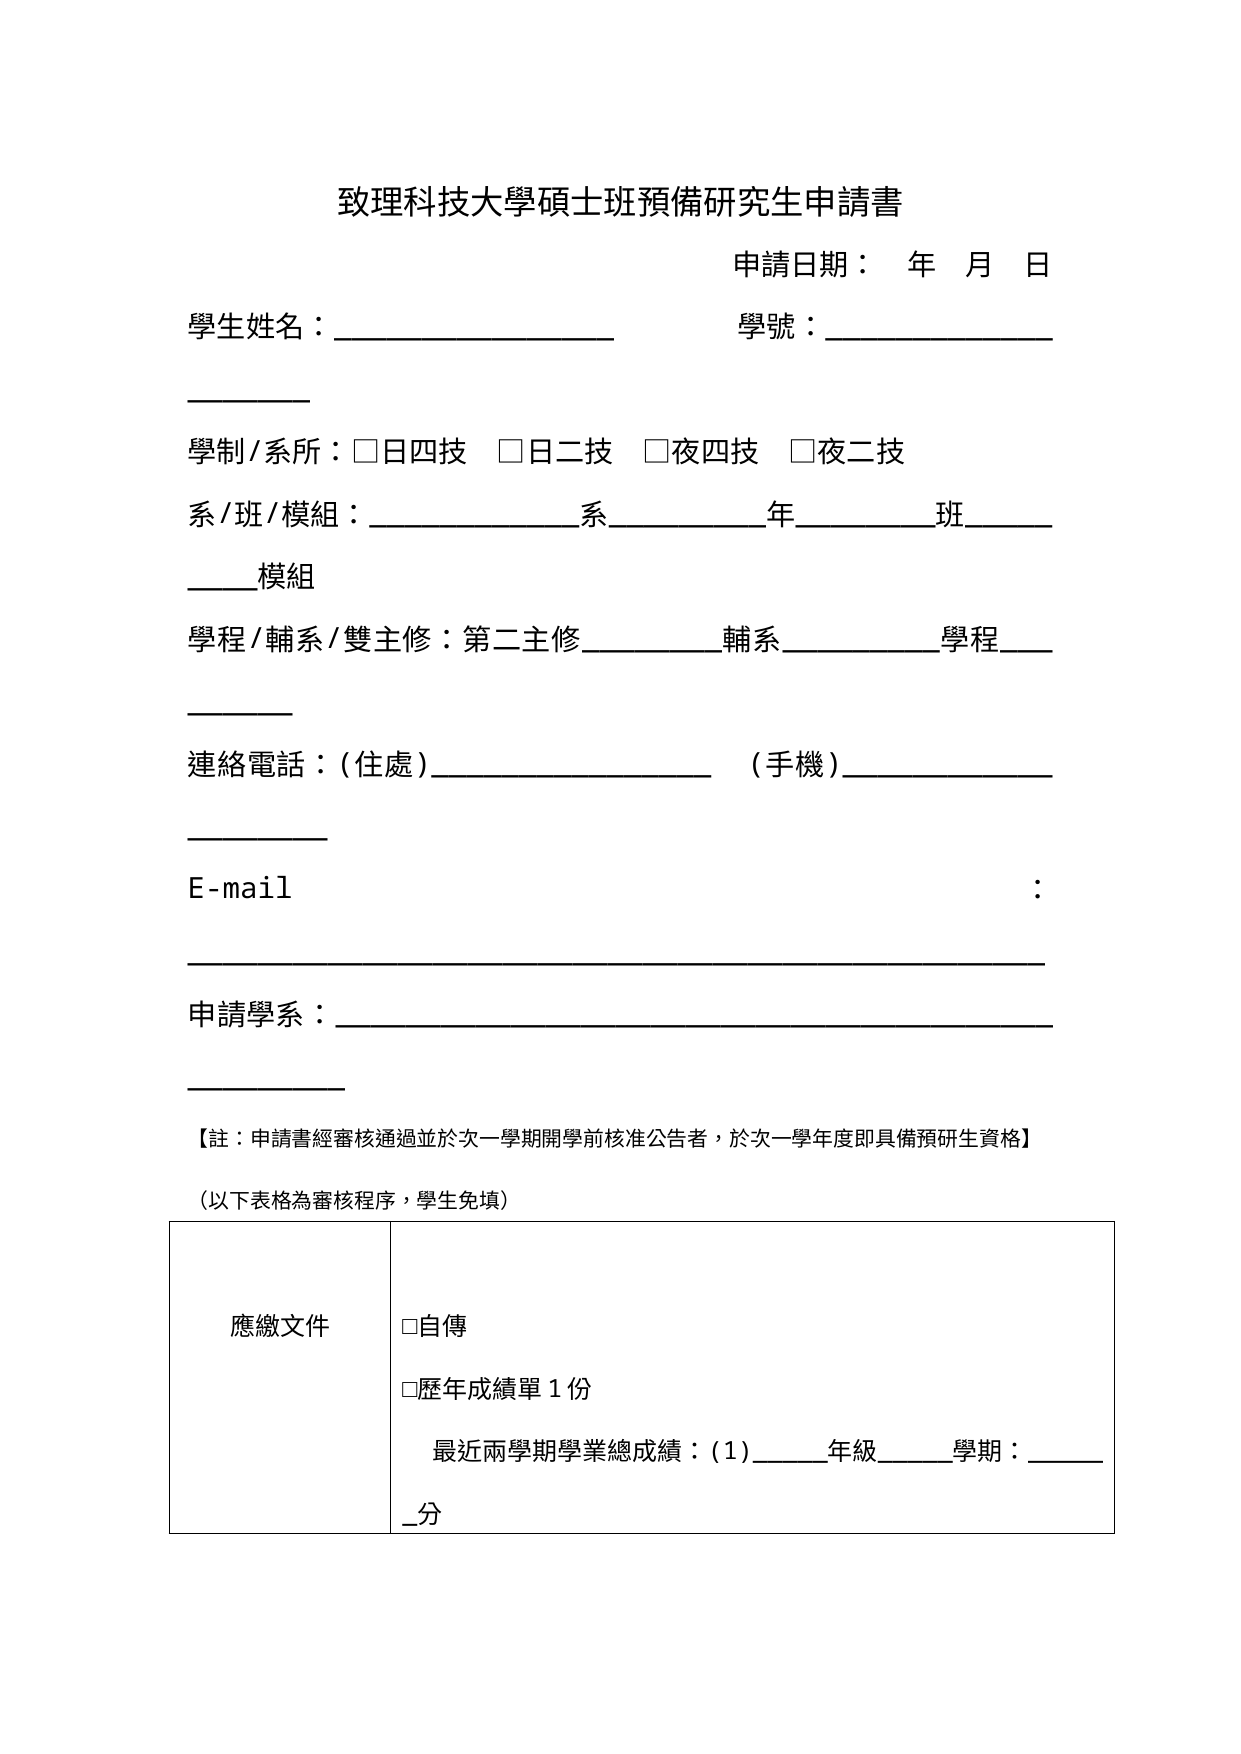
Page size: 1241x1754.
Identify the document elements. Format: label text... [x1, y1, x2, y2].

text 連絡電話：(住處)________________ (手機)____________________ [187, 721, 1053, 846]
text 【註：申請書經審核通過並於次一學期開學前核准公告者，於次一學年度即具備預研生資格】 [187, 1096, 1053, 1158]
text 申請學系：__________________________________________________ [187, 971, 1053, 1096]
text 致理科技大學碩士班預備研究生申請書 [187, 158, 1053, 221]
text E-mail ：_________________________________________________ [187, 846, 1053, 971]
text 申請日期： 年 月 日 [187, 221, 1053, 283]
table_header 應繳文件 [170, 1222, 390, 1533]
text 學生姓名：________________ 學號：____________________ [187, 283, 1053, 408]
text 學制/系所：□日四技 □日二技 □夜四技 □夜二技 [187, 408, 1053, 471]
text （以下表格為審核程序，學生免填） [187, 1158, 1053, 1221]
text 學程/輔系/雙主修：第二主修________輔系_________學程_________ [187, 596, 1053, 721]
text 系/班/模組：____________系_________年________班_________模組 [187, 471, 1053, 596]
table_header □自傳 □歷年成績單1份 最近兩學期學業總成績：(1)_____年級_____學期：______分 [391, 1222, 1114, 1533]
